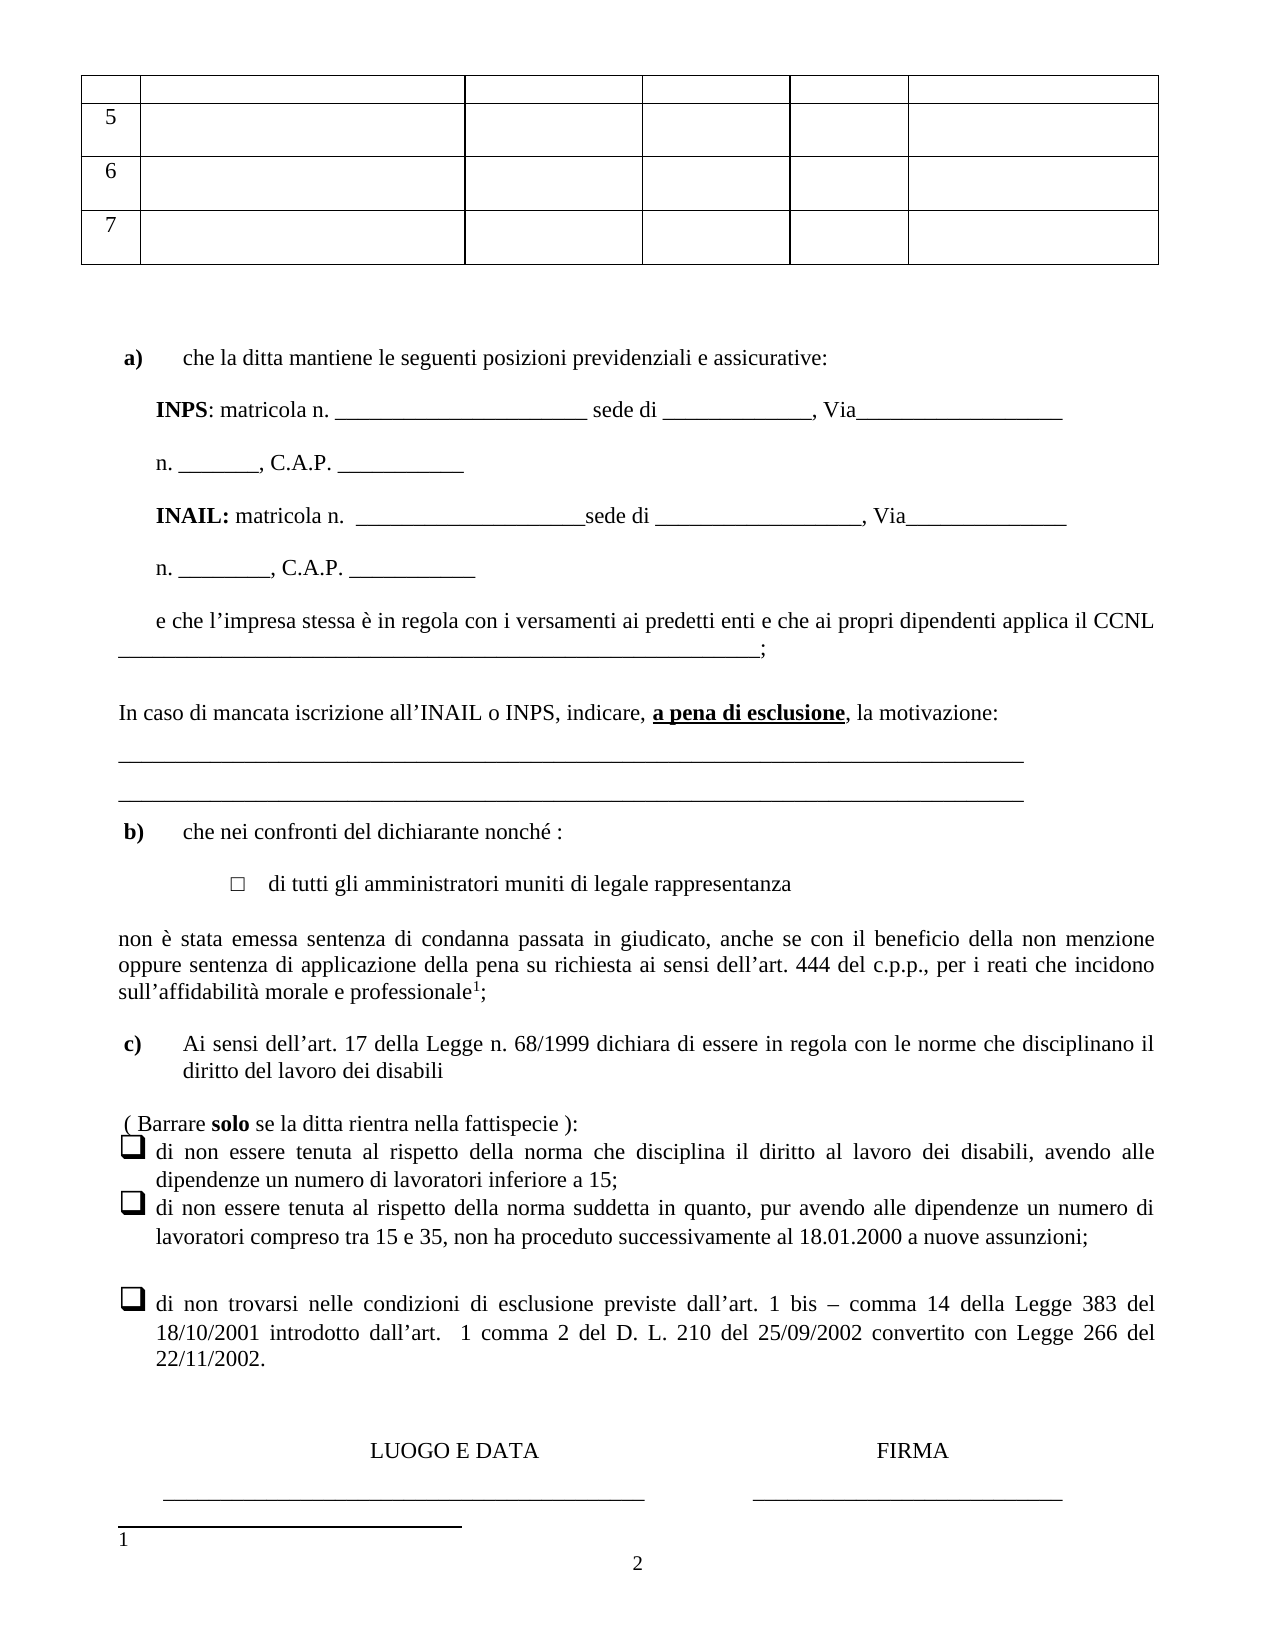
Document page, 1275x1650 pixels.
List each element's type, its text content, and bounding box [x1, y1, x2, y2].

table_cell [909, 157, 1158, 210]
table_cell [643, 76, 789, 102]
table_cell [791, 157, 908, 210]
table_cell [466, 76, 642, 102]
table_cell [791, 104, 908, 156]
text LUOGO E DATA FIRMA [118, 1438, 1157, 1464]
list Ai sensi dell’art. 17 della Legge n. 68/1999 dichiara di essere in regola con le norme che disciplinano il diritto del lavoro dei disabili [124, 1031, 1157, 1083]
table_cell [141, 157, 464, 210]
text In caso di mancata iscrizione all’INAIL o INPS, indicare, a pena di esclusione, la motivazione: [118, 699, 1157, 726]
text INPS: matricola n. ______________________ sede di _____________, Via__________________ [156, 396, 1157, 423]
table_cell [141, 211, 464, 264]
table_cell 6 [82, 157, 140, 210]
text n. ________, C.A.P. ___________ [118, 554, 1157, 581]
table_cell [909, 76, 1158, 102]
table_cell [466, 104, 642, 156]
table_cell 5 [82, 104, 140, 156]
text INAIL: matricola n. ____________________sede di __________________, Via______________ [156, 502, 1157, 528]
text _______________________________________________________________________________ [118, 739, 1157, 765]
table_cell [466, 211, 642, 264]
list di non trovarsi nelle condizioni di esclusione previste dall’art. 1 bis – comma 14 della Legge 383 del 18/10/2001 introdotto dall’art. 1 comma 2 del D. L. 210 del 25/09/2002 convertito con Legge 266 del 22/11/2002. [118, 1289, 1157, 1372]
list che la ditta mantiene le seguenti posizioni previdenziali e assicurative: [124, 344, 1157, 370]
text __________________________________________ ___________________________ [118, 1477, 1157, 1503]
table_cell [141, 104, 464, 156]
text ( Barrare solo se la ditta rientra nella fattispecie ): [124, 1109, 1157, 1136]
table_cell [909, 104, 1158, 156]
table_cell [643, 104, 789, 156]
list di tutti gli amministratori muniti di legale rappresentanza [231, 871, 1157, 899]
list di non essere tenuta al rispetto della norma che disciplina il diritto al lavoro dei disabili, avendo alle dipendenze un numero di lavoratori inferiore a 15; [118, 1136, 1157, 1193]
table_cell [791, 211, 908, 264]
table_cell 7 [82, 211, 140, 264]
table_cell [643, 157, 789, 210]
table_cell [466, 157, 642, 210]
table_cell [643, 211, 789, 264]
table_cell [141, 76, 464, 102]
text non è stata emessa sentenza di condanna passata in giudicato, anche se con il beneficio della non menzione oppure sentenza di applicazione della pena su richiesta ai sensi dell’art. 444 del c.p.p., per i reati che incidono sull’affidabilità morale e professionale; [118, 925, 1157, 1004]
text _______________________________________________________________________________ [118, 778, 1157, 805]
text n. _______, C.A.P. ___________ [156, 449, 1157, 475]
list di non essere tenuta al rispetto della norma suddetta in quanto, pur avendo alle dipendenze un numero di lavoratori compreso tra 15 e 35, non ha proceduto successivamente al 18.01.2000 a nuove assunzioni; [118, 1193, 1157, 1249]
table_cell [909, 211, 1158, 264]
list che nei confronti del dichiarante nonché : [124, 818, 1157, 844]
text e che l’impresa stessa è in regola con i versamenti ai predetti enti e che ai propri dipendenti applica il CCNL ________________________________________________________; [118, 607, 1157, 660]
table_cell [82, 76, 140, 102]
table_cell [791, 76, 908, 102]
